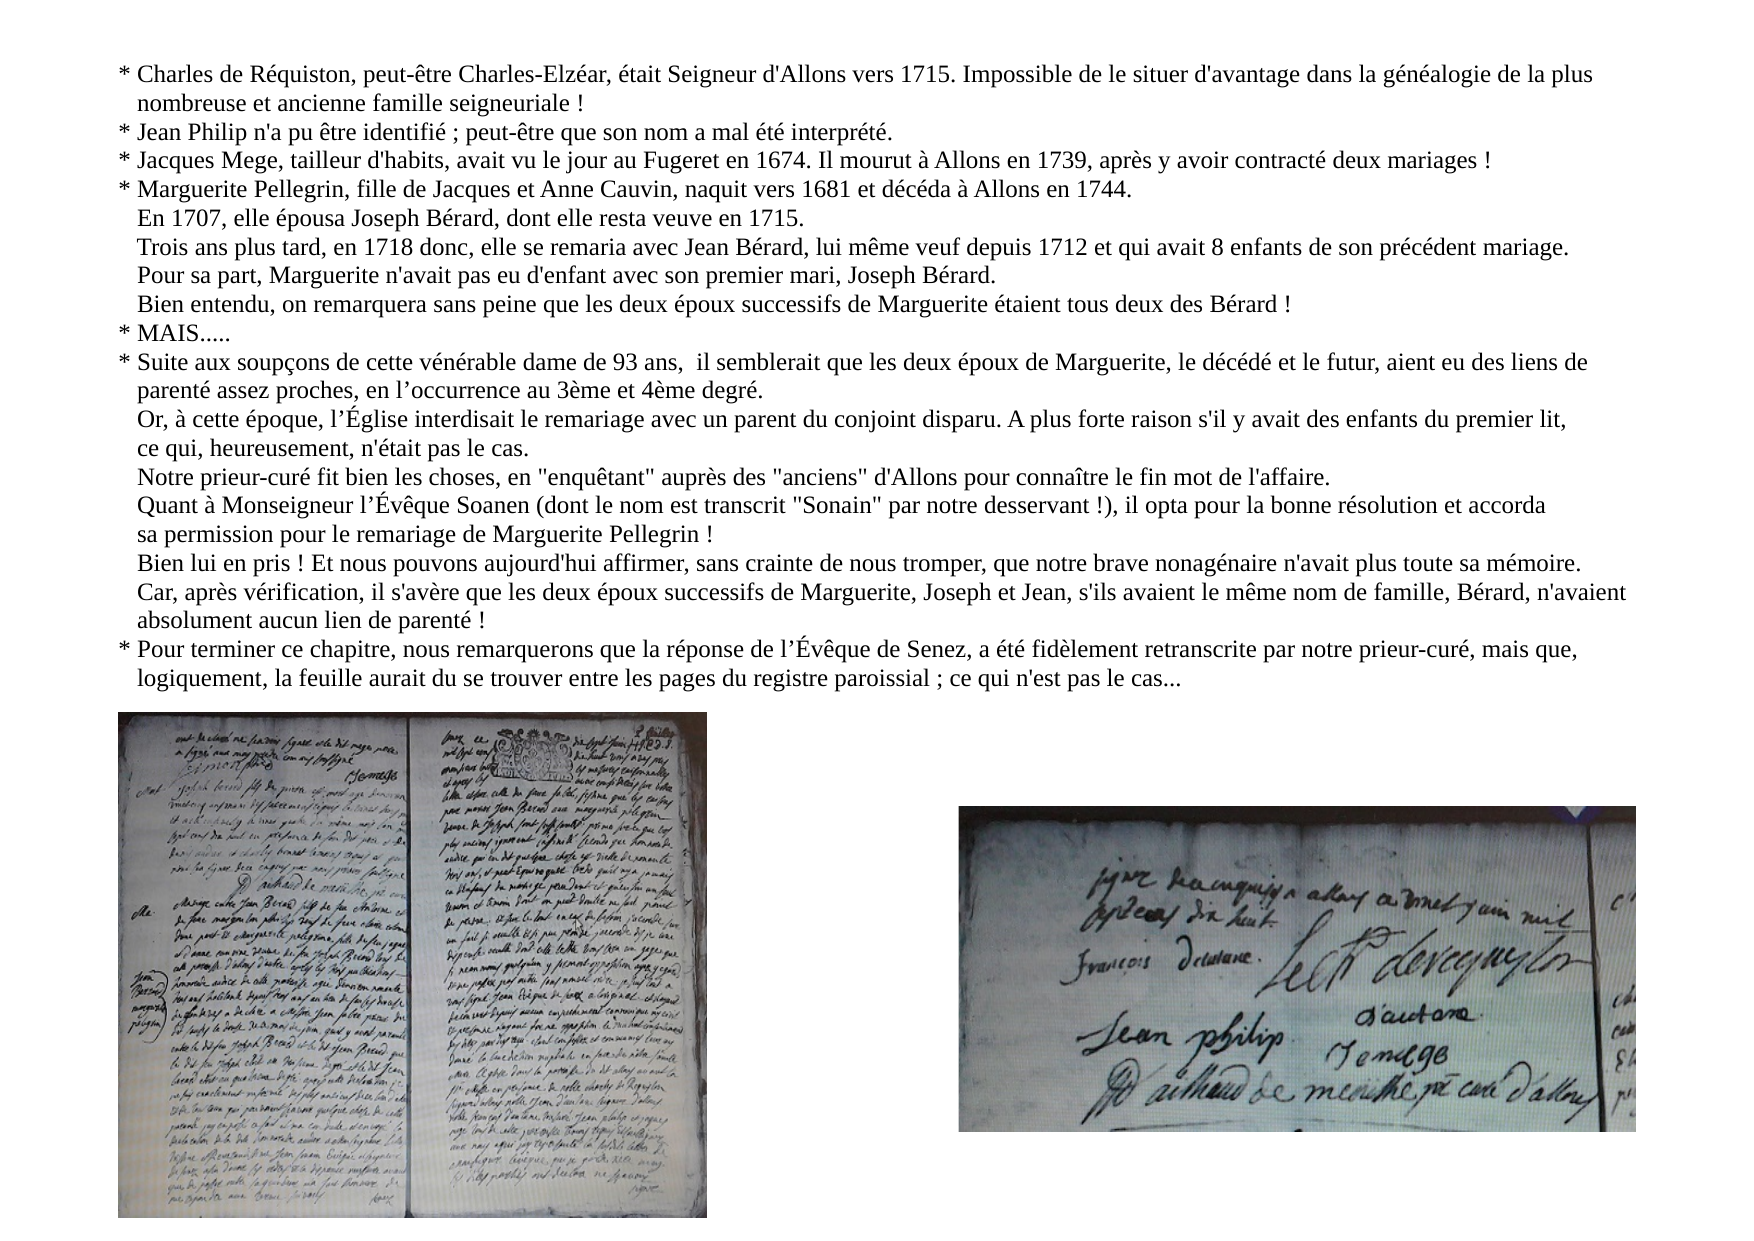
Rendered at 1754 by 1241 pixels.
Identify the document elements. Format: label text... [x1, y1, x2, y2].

text * Jean Philip n'a pu être identifié ; peut-être que son nom a mal été interprété. [118, 117, 1636, 145]
text * Charles de Réquiston, peut-être Charles-Elzéar, était Seigneur d'Allons vers 1715. Impossible de le situer d'avantage dans la généalogie de la plus [118, 59, 1636, 88]
text * MAIS..... [118, 318, 1636, 347]
text * Jacques Mege, tailleur d'habits, avait vu le jour au Fugeret en 1674. Il mourut à Allons en 1739, après y avoir contracté deux mariages ! [118, 145, 1636, 174]
text parenté assez proches, en l’occurrence au 3ème et 4ème degré. [118, 375, 1636, 404]
text * Marguerite Pellegrin, fille de Jacques et Anne Cauvin, naquit vers 1681 et décéda à Allons en 1744. [118, 174, 1636, 203]
text Bien lui en pris ! Et nous pouvons aujourd'hui affirmer, sans crainte de nous tromper, que notre brave nonagénaire n'avait plus toute sa mémoire. [118, 548, 1636, 577]
text ce qui, heureusement, n'était pas le cas. [118, 433, 1636, 462]
text nombreuse et ancienne famille seigneuriale ! [118, 88, 1636, 117]
picture [958, 806, 1636, 1132]
text logiquement, la feuille aurait du se trouver entre les pages du registre paroissial ; ce qui n'est pas le cas... [118, 663, 1636, 692]
text Trois ans plus tard, en 1718 donc, elle se remaria avec Jean Bérard, lui même veuf depuis 1712 et qui avait 8 enfants de son précédent mariage. [118, 232, 1636, 260]
text Quant à Monseigneur l’Évêque Soanen (dont le nom est transcrit "Sonain" par notre desservant !), il opta pour la bonne résolution et accorda [118, 490, 1636, 519]
picture [118, 712, 707, 1218]
text Bien entendu, on remarquera sans peine que les deux époux successifs de Marguerite étaient tous deux des Bérard ! [118, 289, 1636, 318]
text Notre prieur-curé fit bien les choses, en "enquêtant" auprès des "anciens" d'Allons pour connaître le fin mot de l'affaire. [118, 462, 1636, 490]
text Or, à cette époque, l’Église interdisait le remariage avec un parent du conjoint disparu. A plus forte raison s'il y avait des enfants du premier lit, [118, 404, 1636, 433]
text Pour sa part, Marguerite n'avait pas eu d'enfant avec son premier mari, Joseph Bérard. [118, 260, 1636, 289]
text absolument aucun lien de parenté ! [118, 605, 1636, 634]
text En 1707, elle épousa Joseph Bérard, dont elle resta veuve en 1715. [118, 203, 1636, 232]
text * Suite aux soupçons de cette vénérable dame de 93 ans, il semblerait que les deux époux de Marguerite, le décédé et le futur, aient eu des liens de [118, 347, 1636, 375]
text * Pour terminer ce chapitre, nous remarquerons que la réponse de l’Évêque de Senez, a été fidèlement retranscrite par notre prieur-curé, mais que, [118, 634, 1636, 663]
text sa permission pour le remariage de Marguerite Pellegrin ! [118, 519, 1636, 548]
text Car, après vérification, il s'avère que les deux époux successifs de Marguerite, Joseph et Jean, s'ils avaient le même nom de famille, Bérard, n'avaient [118, 577, 1636, 605]
